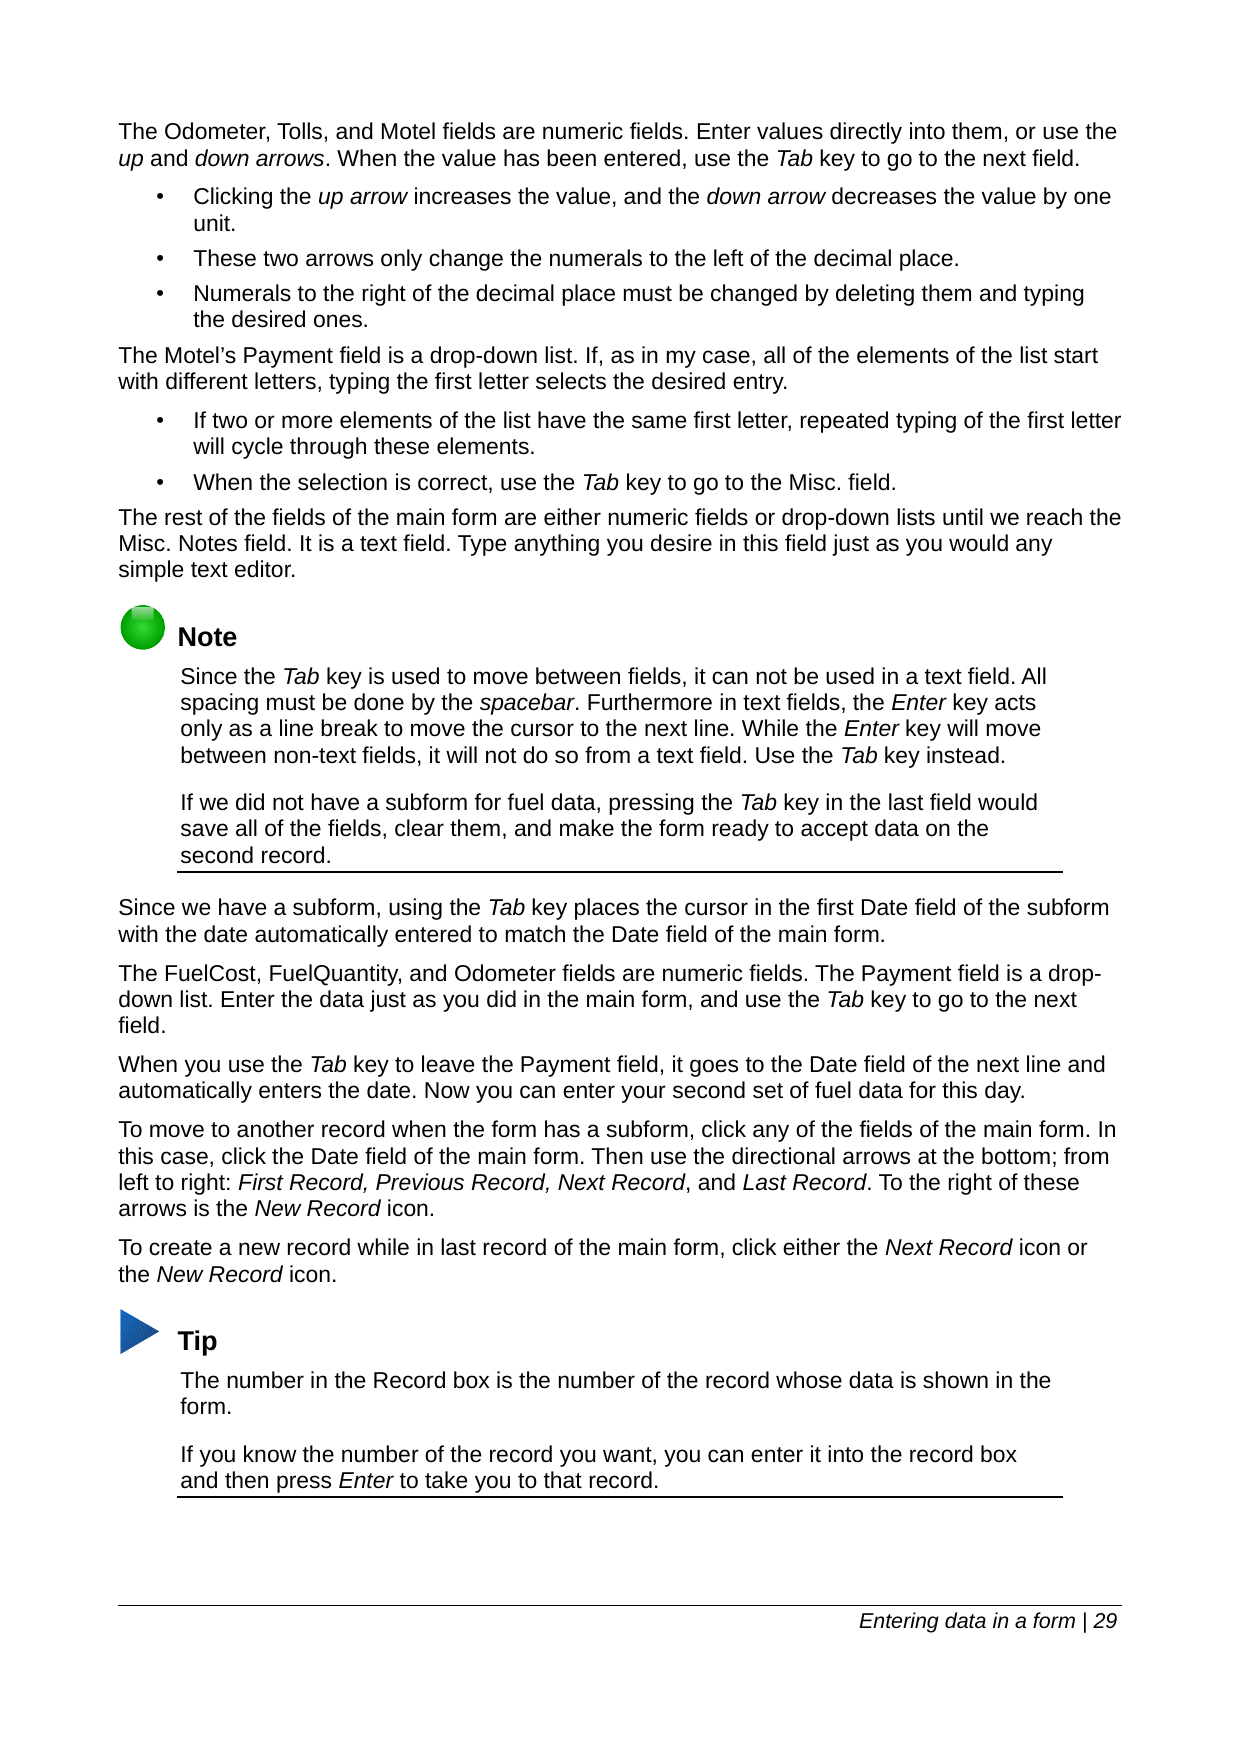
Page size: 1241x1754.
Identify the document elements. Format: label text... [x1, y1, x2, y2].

subtitle Tip [118, 1307, 1122, 1356]
text The Motel’s Payment field is a drop-down list. If, as in my case, all of the elements of the list start with different letters, typing the first letter selects the desired entry. [118, 342, 1122, 394]
list These two arrows only change the numerals to the left of the decimal place. [156, 245, 1122, 271]
text To move to another record when the form has a subform, click any of the fields of the main form. In this case, click the Date field of the main form. Then use the directional arrows at the bottom; from left to right: First Record, Previous Record, Next Record, and Last Record. To the right of these arrows is the New Record icon. [118, 1116, 1122, 1222]
text Since the Tab key is used to move between fields, it can not be used in a text field. All spacing must be done by the spacebar. Furthermore in text fields, the Enter key acts only as a line break to move the cursor to the next line. While the Enter key will move between non-text fields, it will not do so from a text field. Use the Tab key instead. [177, 659, 1063, 768]
text If you know the number of the record you want, you can enter it into the record box and then press Enter to take you to that record. [177, 1437, 1063, 1496]
text Since we have a subform, using the Tab key places the cursor in the first Date field of the subform with the date automatically entered to match the Date field of the main form. [118, 894, 1122, 947]
text The rest of the fields of the main form are either numeric fields or drop-down lists until we reach the Misc. Notes field. It is a text field. Type anything you desire in this field just as you would any simple text editor. [118, 504, 1122, 583]
list Clicking the up arrow increases the value, and the down arrow decreases the value by one unit. [156, 183, 1122, 236]
list Numerals to the right of the decimal place must be changed by deleting them and typing the desired ones. [156, 280, 1122, 333]
list The Odometer, Tolls, and Motel fields are numeric fields. Enter values directly into them, or use the up and down arrows. When the value has been entered, use the Tab key to go to the next field. [118, 118, 1122, 171]
list When the selection is correct, use the Tab key to go to the Misc. field. [156, 468, 1122, 495]
text The number in the Record box is the number of the record whose data is shown in the form. [177, 1364, 1063, 1419]
text The FuelCost, FuelQuantity, and Odometer fields are numeric fields. The Payment field is a drop-down list. Enter the data just as you did in the main form, and use the Tab key to go to the next field. [118, 959, 1122, 1038]
text If we did not have a subform for fuel data, pressing the Tab key in the last field would save all of the fields, clear them, and make the form ready to accept data on the second record. [177, 786, 1063, 871]
list If two or more elements of the list have the same first letter, repeated typing of the first letter will cycle through these elements. [156, 407, 1122, 459]
text When you use the Tab key to leave the Payment field, it goes to the Date field of the next line and automatically enters the date. Now you can enter your second set of fuel data for this day. [118, 1051, 1122, 1104]
text To create a new record while in last record of the main form, click either the Next Record icon or the New Record icon. [118, 1234, 1122, 1287]
subtitle Note [118, 603, 1122, 652]
